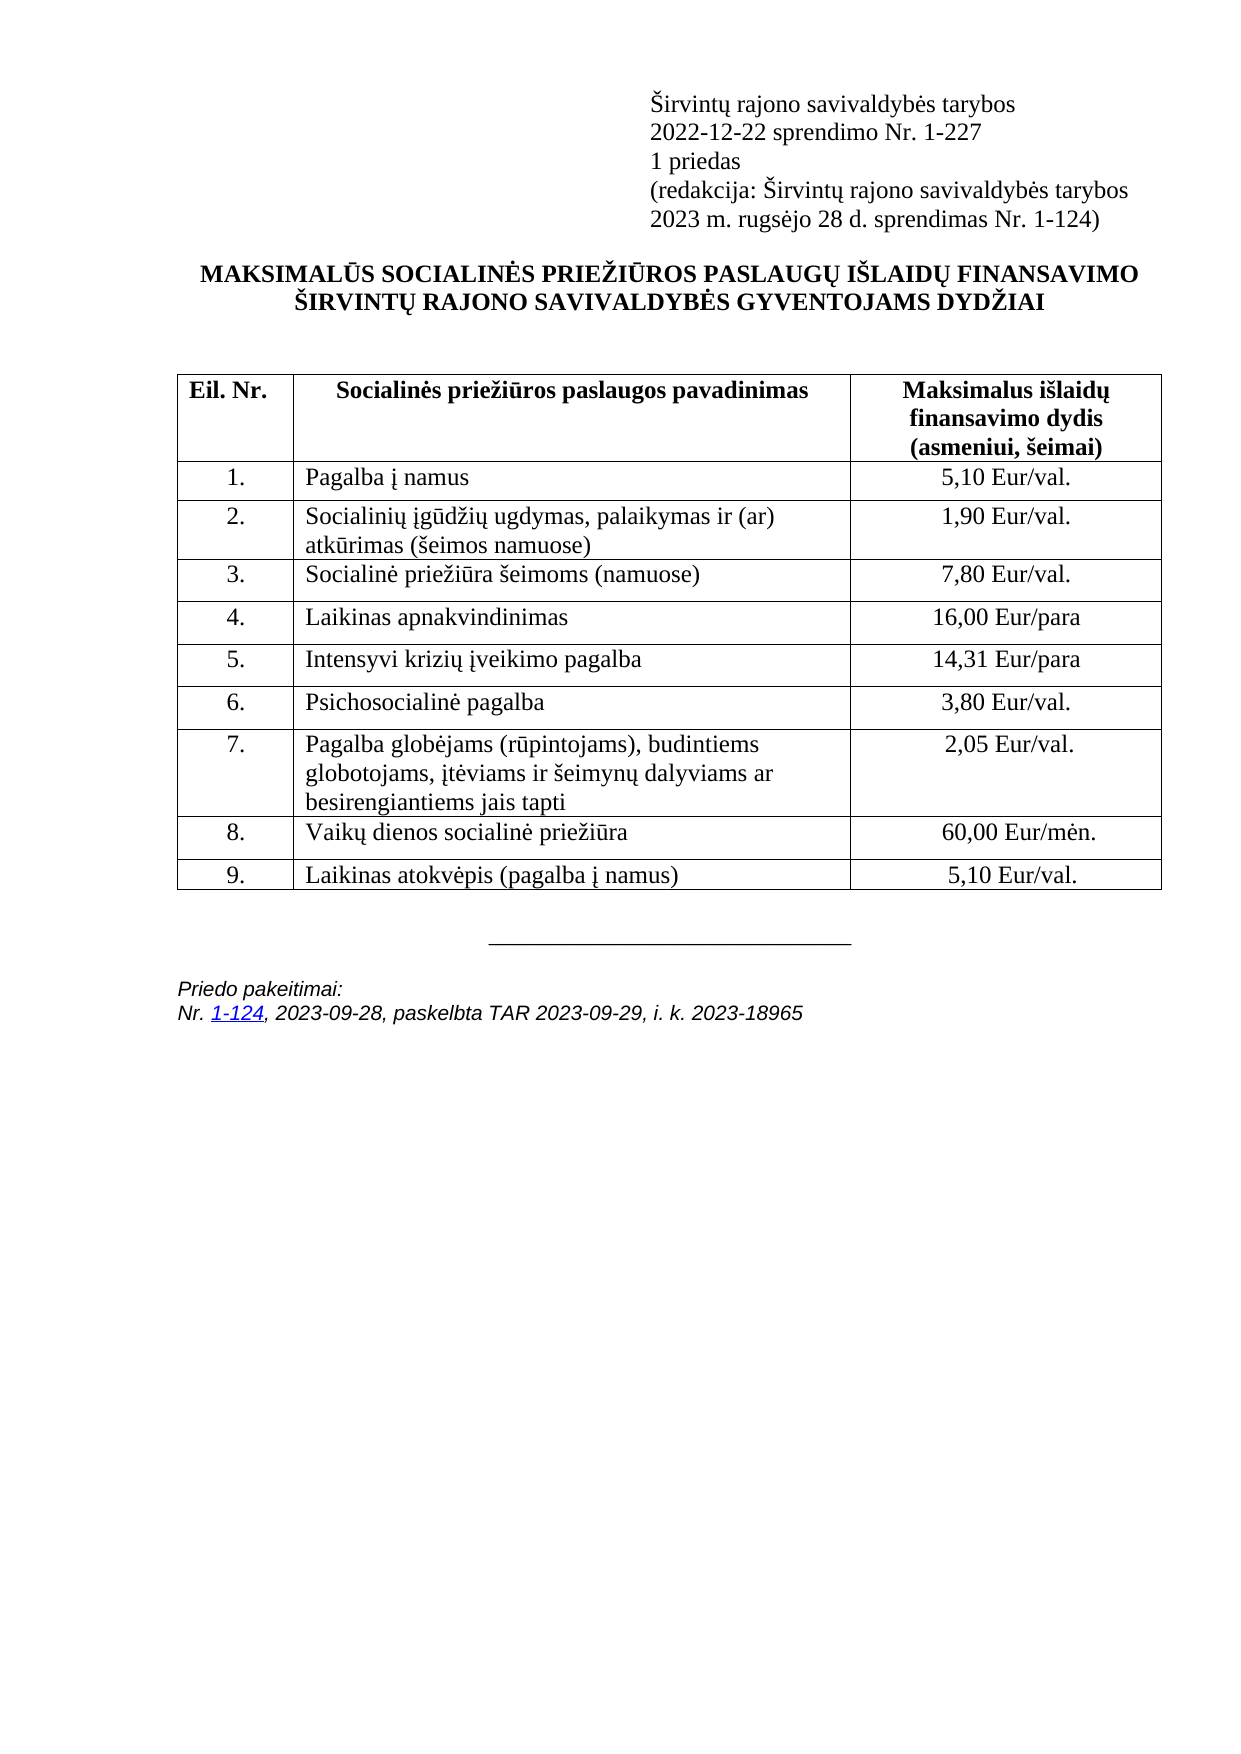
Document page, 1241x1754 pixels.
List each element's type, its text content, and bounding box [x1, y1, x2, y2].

table_header Socialinės priežiūros paslaugos pavadinimas [294, 375, 850, 461]
table_cell 3. [178, 560, 293, 601]
table_cell 14,31 Eur/para [851, 645, 1161, 686]
table_cell Pagalba globėjams (rūpintojams), budintiems globotojams, įtėviams ir šeimynų dalyviams ar besirengiantiems jais tapti [294, 730, 850, 816]
table_cell 7,80 Eur/val. [851, 560, 1161, 601]
table_cell Socialinė priežiūra šeimoms (namuose) [294, 560, 850, 601]
text 2023 m. rugsėjo 28 d. sprendimas Nr. 1-124) [177, 204, 1162, 232]
table_cell 5,10 Eur/val. [851, 462, 1161, 500]
table_cell 16,00 Eur/para [851, 602, 1161, 643]
table_cell 60,00 Eur/mėn. [851, 817, 1161, 859]
text MAKSIMALŪS SOCIALINĖS PRIEŽIŪROS PASLAUGŲ IŠLAIDŲ FINANSAVIMO ŠIRVINTŲ RAJONO SAVIVALDYBĖS GYVENTOJAMS DYDŽIAI [177, 259, 1162, 316]
table_cell 2,05 Eur/val. [851, 730, 1161, 816]
table_cell 5. [178, 645, 293, 686]
table_cell 1. [178, 462, 293, 500]
table_cell 3,80 Eur/val. [851, 687, 1161, 728]
table_cell 6. [178, 687, 293, 728]
text (redakcija: Širvintų rajono savivaldybės tarybos [177, 175, 1162, 204]
text Priedo pakeitimai: [177, 976, 1162, 1000]
table_cell 2. [178, 501, 293, 558]
table_cell Laikinas apnakvindinimas [294, 602, 850, 643]
table_cell Intensyvi krizių įveikimo pagalba [294, 645, 850, 686]
text Nr. 1-124, 2023-09-28, paskelbta TAR 2023-09-29, i. k. 2023-18965 [177, 1000, 1162, 1024]
table_cell Socialinių įgūdžių ugdymas, palaikymas ir (ar) atkūrimas (šeimos namuose) [294, 501, 850, 558]
table_cell 8. [178, 817, 293, 859]
table_cell Pagalba į namus [294, 462, 850, 500]
table_header Eil. Nr. [178, 375, 293, 461]
text 2022-12-22 sprendimo Nr. 1-227 [177, 117, 1162, 146]
text _____________________________ [177, 919, 1162, 948]
text 1 priedas [177, 146, 1162, 175]
table_header Maksimalus išlaidų finansavimo dydis (asmeniui, šeimai) [851, 375, 1161, 461]
table_cell 7. [178, 730, 293, 816]
table_cell Laikinas atokvėpis (pagalba į namus) [294, 860, 850, 889]
table_cell 9. [178, 860, 293, 889]
text Širvintų rajono savivaldybės tarybos [177, 89, 1162, 117]
table_cell Psichosocialinė pagalba [294, 687, 850, 728]
table_cell Vaikų dienos socialinė priežiūra [294, 817, 850, 859]
table_cell 1,90 Eur/val. [851, 501, 1161, 558]
table_cell 4. [178, 602, 293, 643]
table_cell 5,10 Eur/val. [851, 860, 1161, 889]
